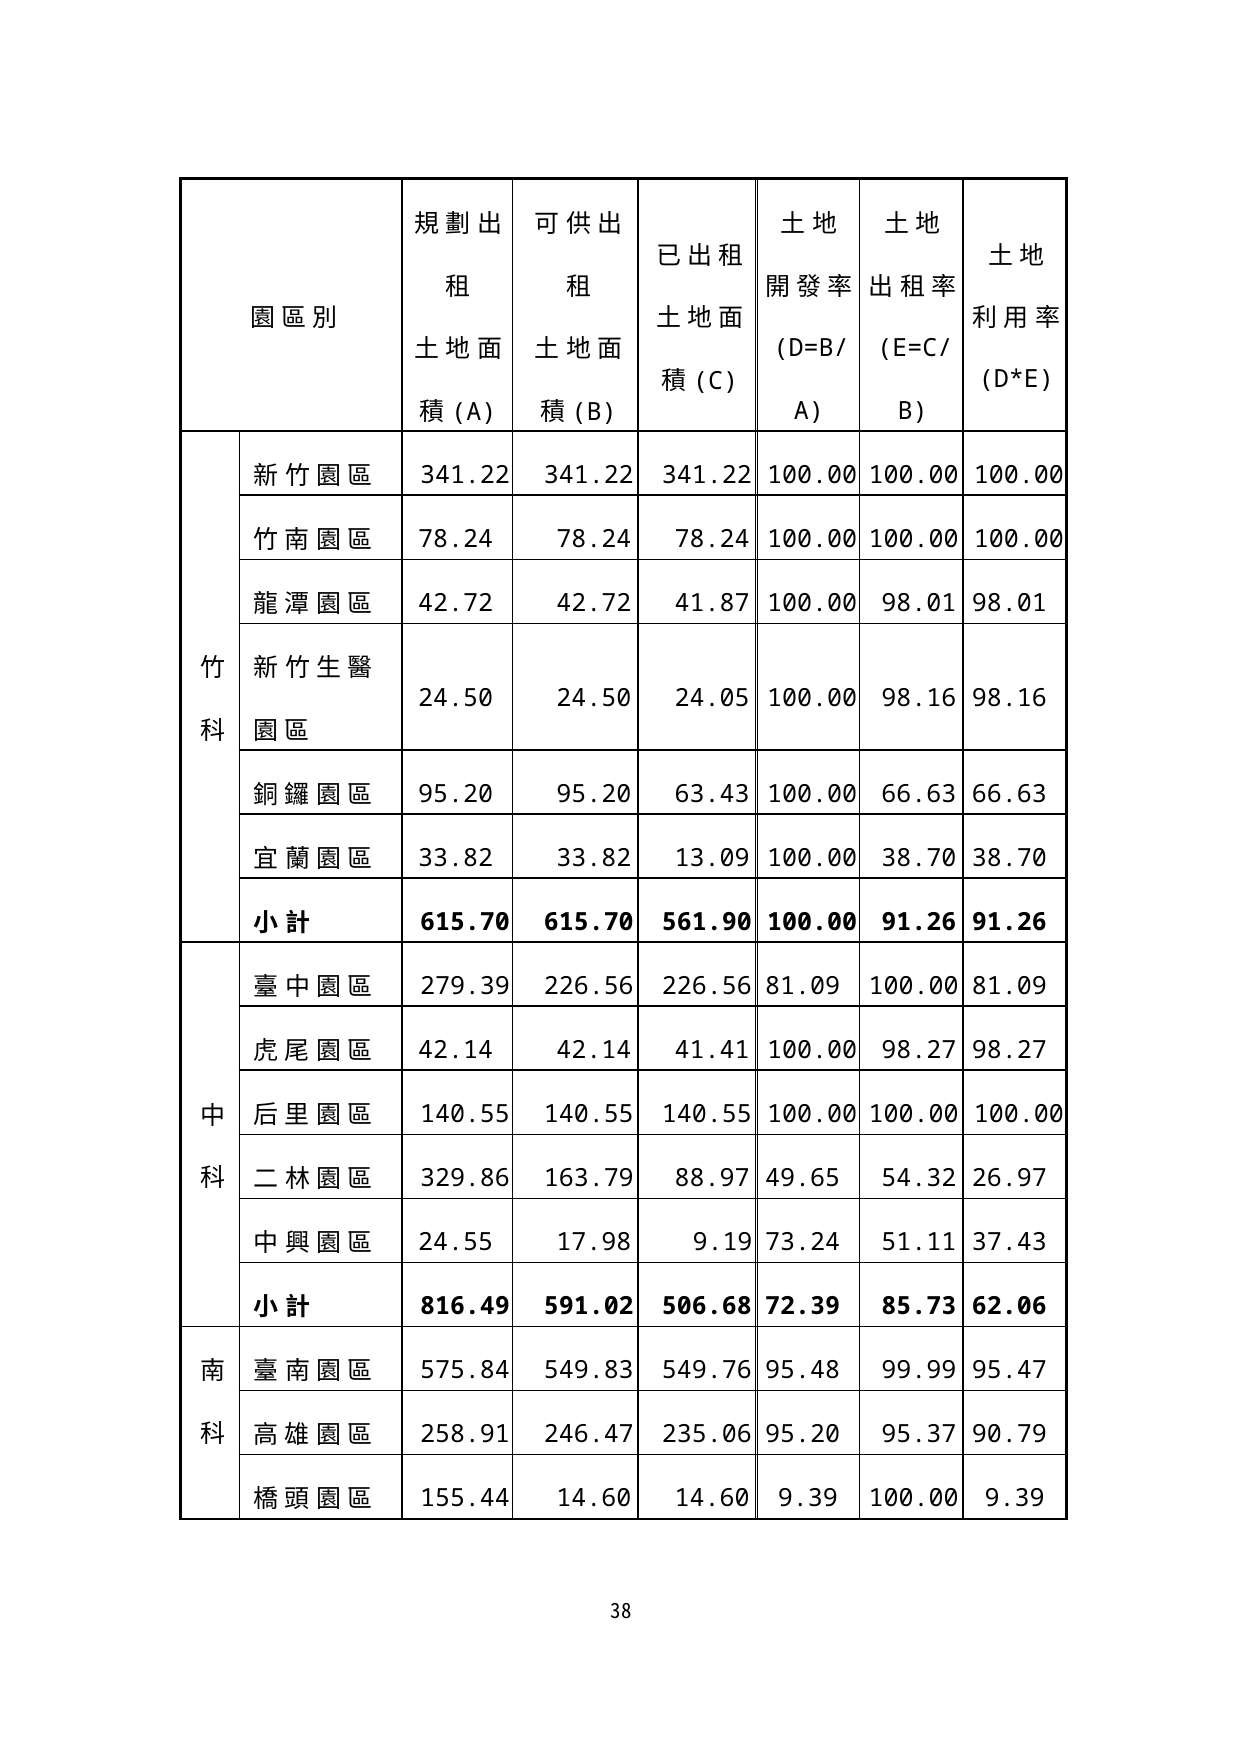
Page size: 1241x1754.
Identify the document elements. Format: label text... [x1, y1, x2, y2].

table_cell 258.91 [403, 1391, 512, 1454]
table_cell 南科 [182, 1327, 239, 1518]
table_cell 49.65 [758, 1135, 859, 1197]
table_cell 155.44 [403, 1455, 512, 1518]
table_cell 100.00 [758, 1071, 859, 1133]
table_cell 虎尾園區 [240, 1007, 401, 1069]
table_cell 98.01 [964, 560, 1065, 622]
table_cell 高雄園區 [240, 1391, 401, 1454]
table_header 園區別 [182, 180, 401, 430]
table_cell 98.27 [860, 1007, 962, 1069]
table_cell 二林園區 [240, 1135, 401, 1197]
table_cell 54.32 [860, 1135, 962, 1197]
table_cell 41.87 [639, 560, 755, 622]
table_cell 62.06 [964, 1263, 1065, 1326]
table_cell 591.02 [513, 1263, 637, 1326]
table_cell 140.55 [403, 1071, 512, 1133]
table_cell 81.09 [964, 943, 1065, 1005]
table_cell 549.83 [513, 1327, 637, 1390]
table_cell 100.00 [860, 432, 962, 494]
table_cell 臺中園區 [240, 943, 401, 1005]
table_cell 42.72 [403, 560, 512, 622]
table_cell 51.11 [860, 1199, 962, 1262]
table_header 已出租 土地面積(C) [639, 180, 755, 430]
table_cell 140.55 [513, 1071, 637, 1133]
table_cell 95.20 [403, 751, 512, 813]
table_cell 226.56 [639, 943, 755, 1005]
table_cell 549.76 [639, 1327, 755, 1390]
table_cell 100.00 [758, 432, 859, 494]
table_cell 竹科 [182, 432, 239, 941]
table_cell 24.50 [403, 624, 512, 749]
table_cell 99.99 [860, 1327, 962, 1390]
table_cell 宜蘭園區 [240, 815, 401, 877]
table_cell 329.86 [403, 1135, 512, 1197]
table_cell 66.63 [964, 751, 1065, 813]
table_cell 24.05 [639, 624, 755, 749]
table_cell 100.00 [758, 496, 859, 558]
table_cell 33.82 [403, 815, 512, 877]
table_cell 臺南園區 [240, 1327, 401, 1390]
table_cell 9.19 [639, 1199, 755, 1262]
table_cell 561.90 [639, 879, 755, 941]
table_cell 66.63 [860, 751, 962, 813]
table_cell 90.79 [964, 1391, 1065, 1454]
table_cell 98.16 [860, 624, 962, 749]
table_cell 100.00 [758, 1007, 859, 1069]
table_header 規劃出租 土地面積(A) [403, 180, 512, 430]
table_cell 98.16 [964, 624, 1065, 749]
table_cell 279.39 [403, 943, 512, 1005]
table_cell 后里園區 [240, 1071, 401, 1133]
table_cell 85.73 [860, 1263, 962, 1326]
table_cell 78.24 [403, 496, 512, 558]
table_cell 140.55 [639, 1071, 755, 1133]
table_cell 341.22 [403, 432, 512, 494]
table_cell 73.24 [758, 1199, 859, 1262]
table_cell 226.56 [513, 943, 637, 1005]
table_cell 95.47 [964, 1327, 1065, 1390]
table_cell 91.26 [860, 879, 962, 941]
table_cell 銅鑼園區 [240, 751, 401, 813]
table_header 土地 開發率(D=B/A) [758, 180, 859, 430]
table_cell 100.00 [964, 432, 1065, 494]
table_cell 37.43 [964, 1199, 1065, 1262]
table_cell 13.09 [639, 815, 755, 877]
table_cell 100.00 [964, 496, 1065, 558]
table_cell 100.00 [758, 560, 859, 622]
table_cell 63.43 [639, 751, 755, 813]
table_cell 小計 [240, 879, 401, 941]
table_cell 42.14 [403, 1007, 512, 1069]
table_cell 42.72 [513, 560, 637, 622]
table_cell 100.00 [758, 879, 859, 941]
table_cell 100.00 [860, 496, 962, 558]
table_cell 506.68 [639, 1263, 755, 1326]
table_cell 100.00 [860, 1071, 962, 1133]
table_cell 38.70 [860, 815, 962, 877]
table_cell 9.39 [758, 1455, 859, 1518]
table_cell 816.49 [403, 1263, 512, 1326]
table_cell 575.84 [403, 1327, 512, 1390]
table_cell 中興園區 [240, 1199, 401, 1262]
table_cell 橋頭園區 [240, 1455, 401, 1518]
table_cell 95.48 [758, 1327, 859, 1390]
table_cell 95.20 [758, 1391, 859, 1454]
table_cell 78.24 [513, 496, 637, 558]
table_cell 246.47 [513, 1391, 637, 1454]
table_cell 9.39 [964, 1455, 1065, 1518]
table_cell 38.70 [964, 815, 1065, 877]
table_cell 235.06 [639, 1391, 755, 1454]
table_cell 615.70 [513, 879, 637, 941]
table_header 土地 利用率(D*E) [964, 180, 1065, 430]
table_cell 26.97 [964, 1135, 1065, 1197]
table_cell 615.70 [403, 879, 512, 941]
table_cell 42.14 [513, 1007, 637, 1069]
table_header 土地 出租率(E=C/B) [860, 180, 962, 430]
table_cell 小計 [240, 1263, 401, 1326]
table_cell 100.00 [758, 815, 859, 877]
table_cell 100.00 [964, 1071, 1065, 1133]
table_cell 72.39 [758, 1263, 859, 1326]
table_cell 81.09 [758, 943, 859, 1005]
table_cell 78.24 [639, 496, 755, 558]
table_cell 17.98 [513, 1199, 637, 1262]
table_cell 88.97 [639, 1135, 755, 1197]
table_cell 24.50 [513, 624, 637, 749]
table_cell 163.79 [513, 1135, 637, 1197]
table_cell 14.60 [513, 1455, 637, 1518]
table_cell 100.00 [860, 943, 962, 1005]
table_cell 98.01 [860, 560, 962, 622]
table_cell 95.37 [860, 1391, 962, 1454]
table_cell 竹南園區 [240, 496, 401, 558]
table_cell 100.00 [758, 751, 859, 813]
table_cell 100.00 [860, 1455, 962, 1518]
table_cell 95.20 [513, 751, 637, 813]
table_cell 新竹園區 [240, 432, 401, 494]
table_cell 91.26 [964, 879, 1065, 941]
table_cell 100.00 [758, 624, 859, 749]
table_cell 98.27 [964, 1007, 1065, 1069]
table_header 可供出租 土地面積(B) [513, 180, 637, 430]
table_cell 341.22 [639, 432, 755, 494]
table_cell 341.22 [513, 432, 637, 494]
table_cell 中科 [182, 943, 239, 1326]
table_cell 24.55 [403, 1199, 512, 1262]
table_cell 41.41 [639, 1007, 755, 1069]
table_cell 新竹生醫園區 [240, 624, 401, 749]
table_cell 龍潭園區 [240, 560, 401, 622]
table_cell 33.82 [513, 815, 637, 877]
table_cell 14.60 [639, 1455, 755, 1518]
